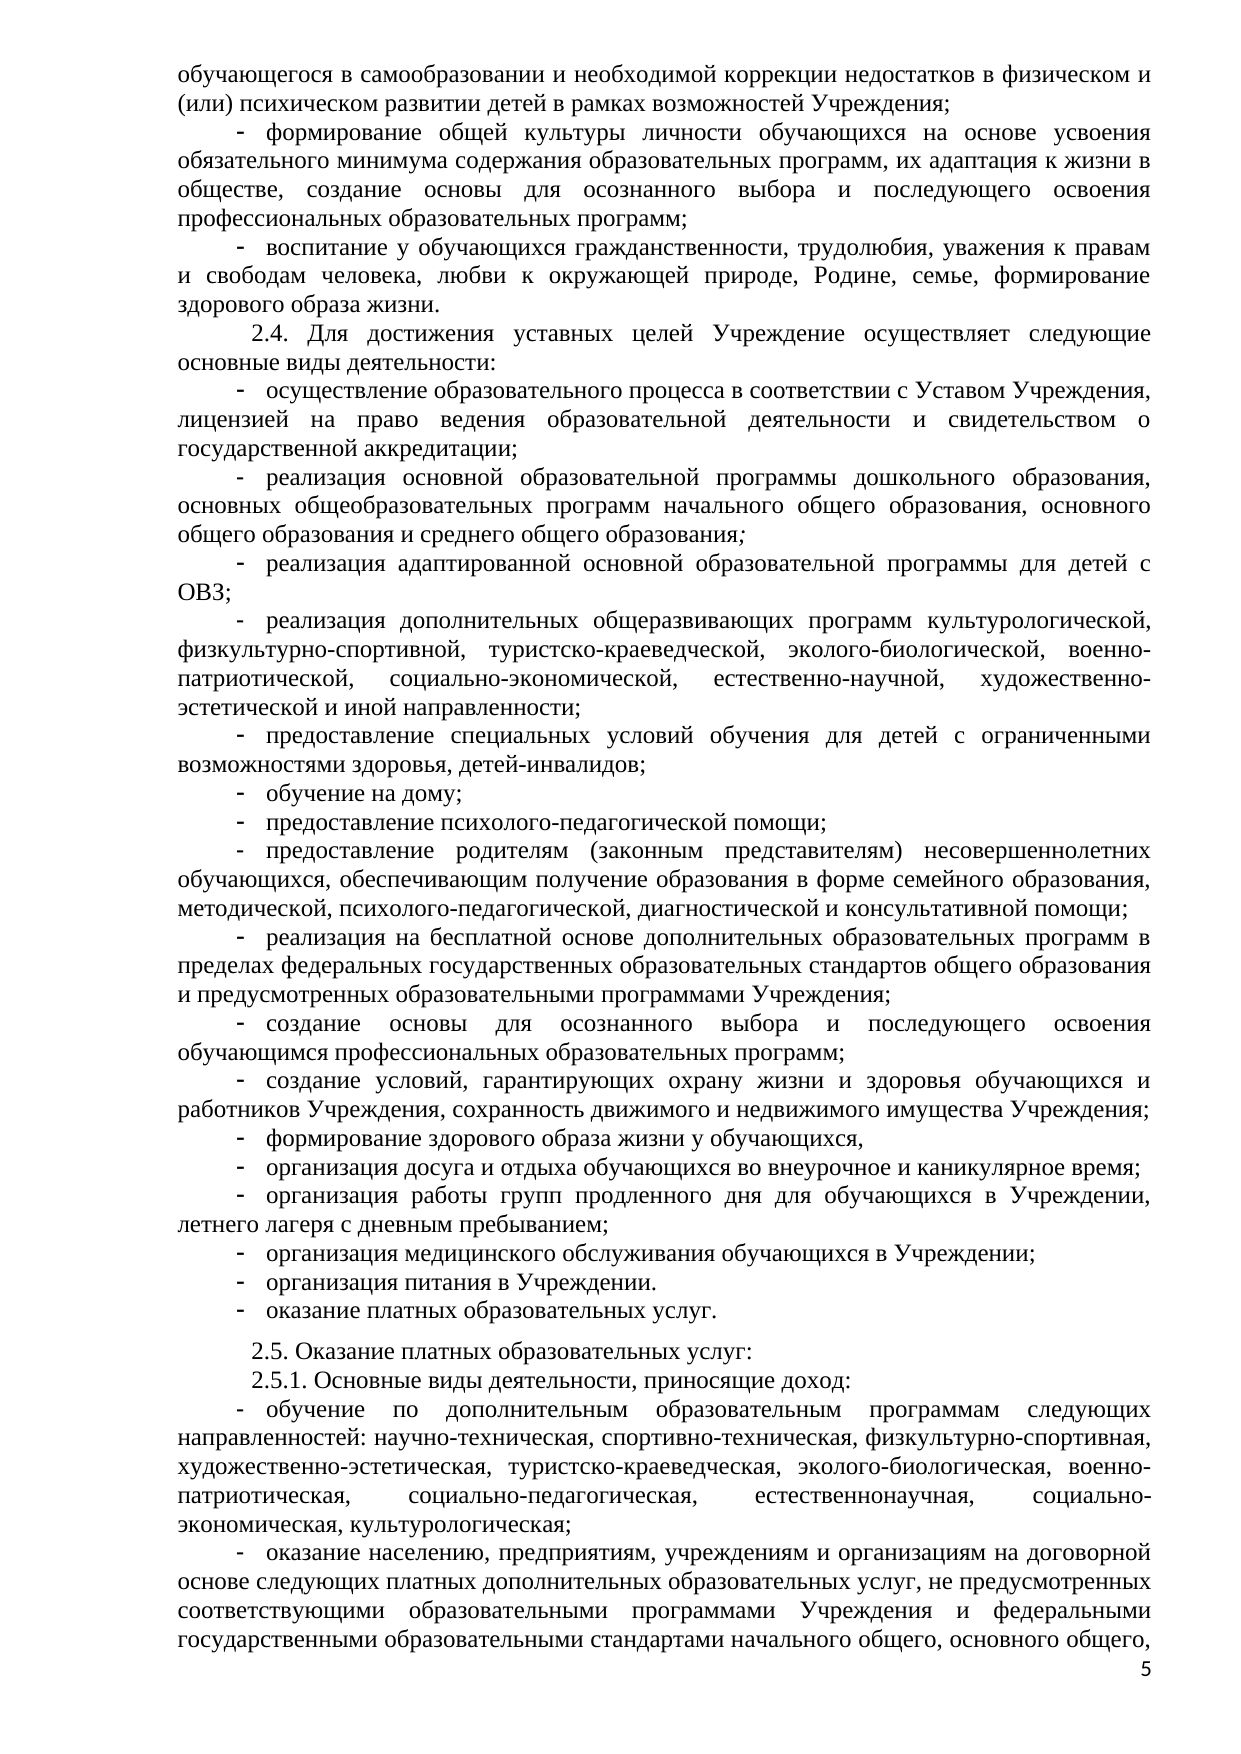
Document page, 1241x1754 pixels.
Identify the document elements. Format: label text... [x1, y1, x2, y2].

list воспитание у обучающихся гражданственности, трудолюбия, уважения к правам и свободам человека, любви к окружающей природе, Родине, семье, формирование здорового образа жизни. [177, 232, 1152, 318]
subtitle обучающегося в самообразовании и необходимой коррекции недостатков в физическом и (или) психическом развитии детей в рамках возможностей Учреждения; [177, 59, 1152, 117]
list обучение по дополнительным образовательным программам следующих направленностей: научно-техническая, спортивно-техническая, физкультурно-спортивная, художественно-эстетическая, туристско-краеведческая, эколого-биологическая, военно-патриотическая, социально-педагогическая, естественнонаучная, социально-экономическая, культурологическая; [177, 1394, 1152, 1537]
list организация работы групп продленного дня для обучающихся в Учреждении, летнего лагеря с дневным пребыванием; [177, 1180, 1152, 1238]
list предоставление специальных условий обучения для детей с ограниченными возможностями здоровья, детей-инвалидов; [177, 720, 1152, 778]
list осуществление образовательного процесса в соответствии с Уставом Учреждения, лицензией на право ведения образовательной деятельности и свидетельством о государственной аккредитации; [177, 375, 1152, 462]
list реализация дополнительных общеразвивающих программ культурологической, физкультурно-спортивной, туристско-краеведческой, эколого-биологической, военно-патриотической, социально-экономической, естественно-научной, художественно-эстетической и иной направленности; [177, 605, 1152, 720]
list организация питания в Учреждении. [177, 1267, 1152, 1295]
list реализация основной образовательной программы дошкольного образования, основных общеобразовательных программ начального общего образования, основного общего образования и среднего общего образования; [177, 462, 1152, 548]
text 2.4. Для достижения уставных целей Учреждение осуществляет следующие основные виды деятельности: [177, 318, 1152, 375]
text 2.5.1. Основные виды деятельности, приносящие доход: [177, 1365, 1152, 1394]
list создание основы для осознанного выбора и последующего освоения обучающимся профессиональных образовательных программ; [177, 1008, 1152, 1065]
list формирование общей культуры личности обучающихся на основе усвоения обязательного минимума содержания образовательных программ, их адаптация к жизни в обществе, создание основы для осознанного выбора и последующего освоения профессиональных образовательных программ; [177, 117, 1152, 232]
list обучение на дому; [177, 778, 1152, 807]
list организация досуга и отдыха обучающихся во внеурочное и каникулярное время; [177, 1152, 1152, 1180]
subtitle 2.5. Оказание платных образовательных услуг: [177, 1336, 1152, 1365]
list реализация адаптированной основной образовательной программы для детей с ОВЗ; [177, 548, 1152, 605]
list предоставление родителям (законным представителям) несовершеннолетних обучающихся, обеспечивающим получение образования в форме семейного образования, методической, психолого-педагогической, диагностической и консультативной помощи; [177, 835, 1152, 922]
list создание условий, гарантирующих охрану жизни и здоровья обучающихся и работников Учреждения, сохранность движимого и недвижимого имущества Учреждения; [177, 1065, 1152, 1123]
list оказание платных образовательных услуг. [177, 1295, 1152, 1324]
list предоставление психолого-педагогической помощи; [177, 807, 1152, 835]
list оказание населению, предприятиям, учреждениям и организациям на договорной основе следующих платных дополнительных образовательных услуг, не предусмотренных соответствующими образовательными программами Учреждения и федеральными государственными образовательными стандартами начального общего, основного общего, [177, 1537, 1152, 1652]
list формирование здорового образа жизни у обучающихся, [177, 1123, 1152, 1152]
list реализация на бесплатной основе дополнительных образовательных программ в пределах федеральных государственных образовательных стандартов общего образования и предусмотренных образовательными программами Учреждения; [177, 922, 1152, 1008]
list организация медицинского обслуживания обучающихся в Учреждении; [177, 1238, 1152, 1267]
